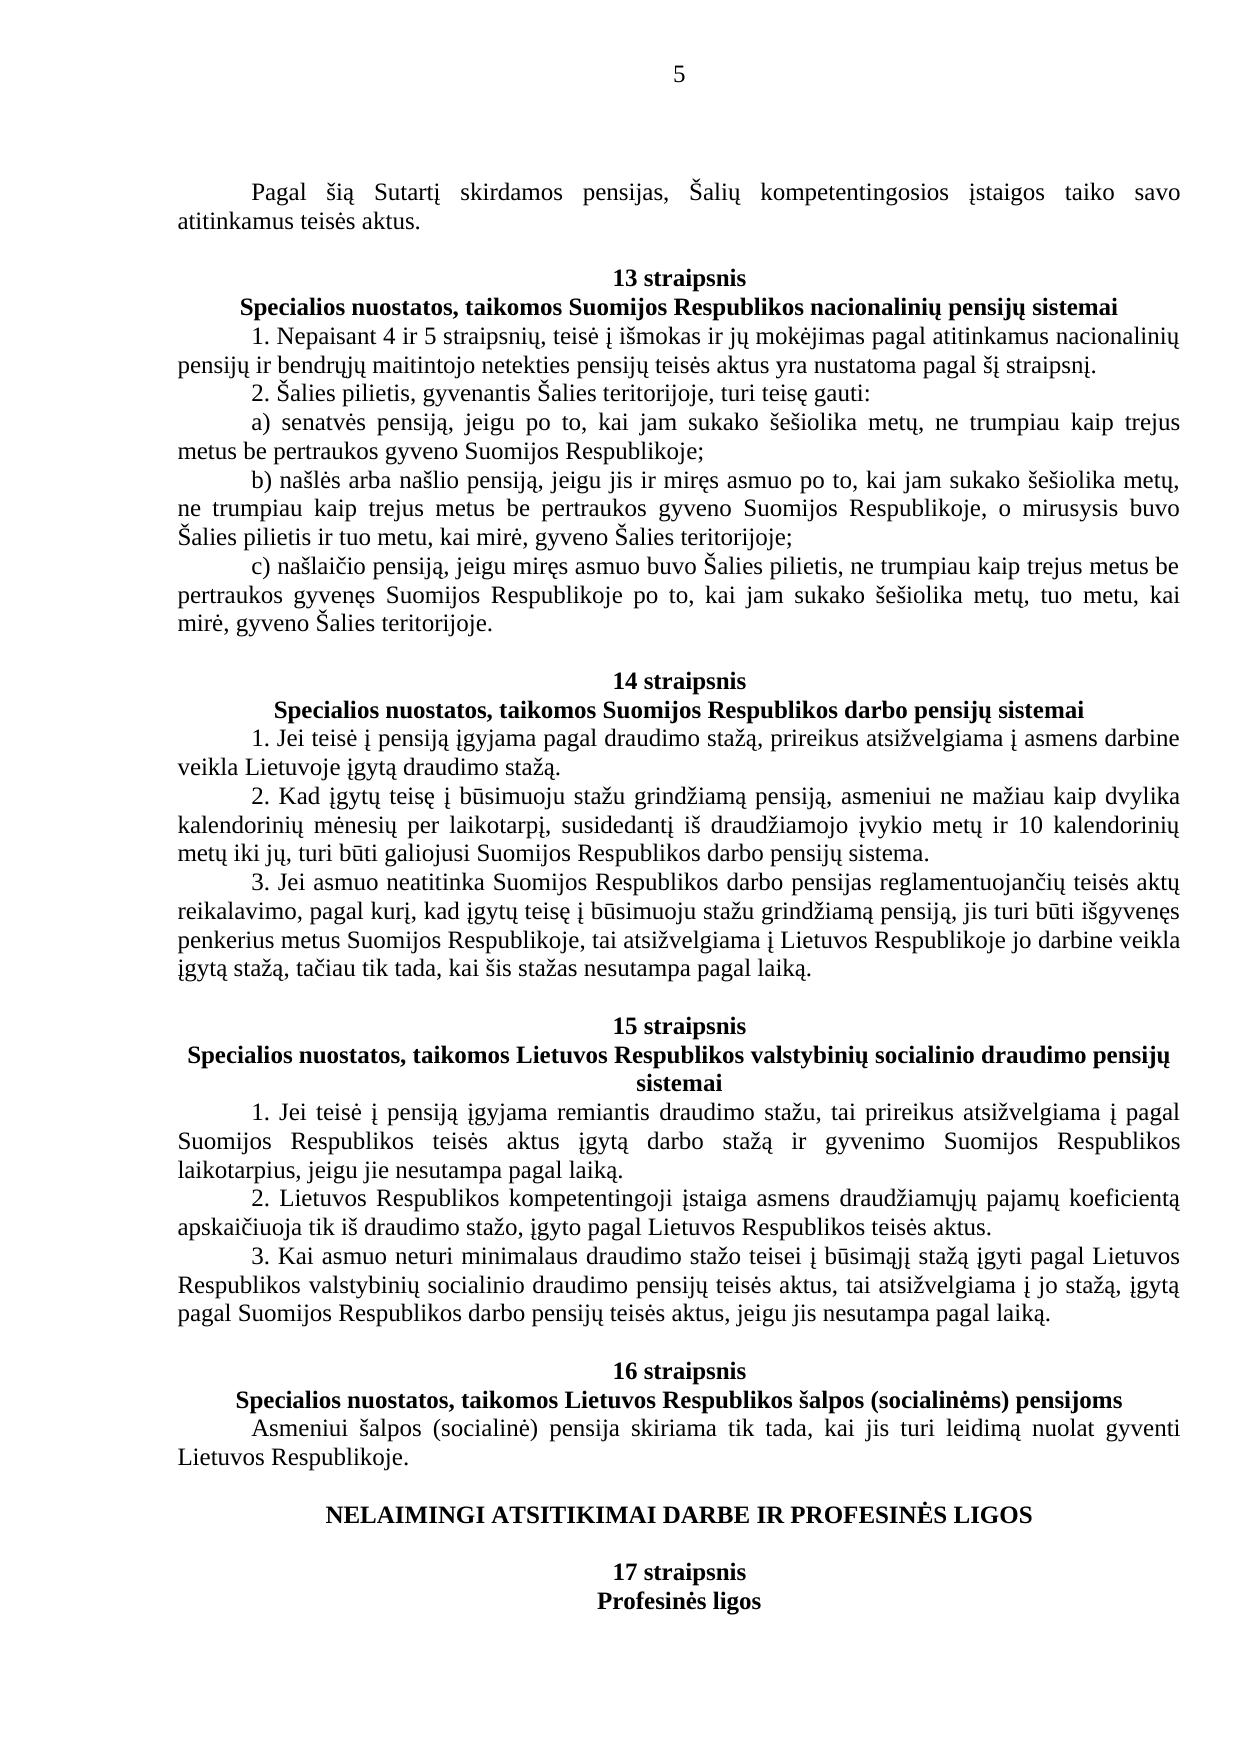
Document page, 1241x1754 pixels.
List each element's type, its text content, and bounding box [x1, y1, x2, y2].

text 13 straipsnis [177, 263, 1181, 292]
text Specialios nuostatos, taikomos Suomijos Respublikos nacionalinių pensijų sistemai [177, 292, 1181, 321]
text 1. Jei teisė į pensiją įgyjama pagal draudimo stažą, prireikus atsižvelgiama į asmens darbine veikla Lietuvoje įgytą draudimo stažą. [177, 723, 1181, 781]
text Specialios nuostatos, taikomos Lietuvos Respublikos valstybinių socialinio draudimo pensijų sistemai [177, 1040, 1181, 1097]
text Specialios nuostatos, taikomos Lietuvos Respublikos šalpos (socialinėms) pensijoms [177, 1385, 1181, 1413]
text Pagal šią Sutartį skirdamos pensijas, Šalių kompetentingosios įstaigos taiko savo atitinkamus teisės aktus. [177, 177, 1181, 235]
text 3. Kai asmuo neturi minimalaus draudimo stažo teisei į būsimąjį stažą įgyti pagal Lietuvos Respublikos valstybinių socialinio draudimo pensijų teisės aktus, tai atsižvelgiama į jo stažą, įgytą pagal Suomijos Respublikos darbo pensijų teisės aktus, jeigu jis nesutampa pagal laiką. [177, 1241, 1181, 1327]
text 2. Lietuvos Respublikos kompetentingoji įstaiga asmens draudžiamųjų pajamų koeficientą apskaičiuoja tik iš draudimo stažo, įgyto pagal Lietuvos Respublikos teisės aktus. [177, 1183, 1181, 1241]
text NELAIMINGI ATSITIKIMAI DARBE IR PROFESINĖS LIGOS [177, 1500, 1181, 1528]
text Profesinės ligos [177, 1586, 1181, 1615]
text 16 straipsnis [177, 1356, 1181, 1385]
text c) našlaičio pensiją, jeigu miręs asmuo buvo Šalies pilietis, ne trumpiau kaip trejus metus be pertraukos gyvenęs Suomijos Respublikoje po to, kai jam sukako šešiolika metų, tuo metu, kai mirė, gyveno Šalies teritorijoje. [177, 551, 1181, 637]
text 1. Jei teisė į pensiją įgyjama remiantis draudimo stažu, tai prireikus atsižvelgiama į pagal Suomijos Respublikos teisės aktus įgytą darbo stažą ir gyvenimo Suomijos Respublikos laikotarpius, jeigu jie nesutampa pagal laiką. [177, 1097, 1181, 1183]
text a) senatvės pensiją, jeigu po to, kai jam sukako šešiolika metų, ne trumpiau kaip trejus metus be pertraukos gyveno Suomijos Respublikoje; [177, 407, 1181, 465]
text 15 straipsnis [177, 1011, 1181, 1040]
text Specialios nuostatos, taikomos Suomijos Respublikos darbo pensijų sistemai [177, 695, 1181, 723]
text 3. Jei asmuo neatitinka Suomijos Respublikos darbo pensijas reglamentuojančių teisės aktų reikalavimo, pagal kurį, kad įgytų teisę į būsimuoju stažu grindžiamą pensiją, jis turi būti išgyvenęs penkerius metus Suomijos Respublikoje, tai atsižvelgiama į Lietuvos Respublikoje jo darbine veikla įgytą stažą, tačiau tik tada, kai šis stažas nesutampa pagal laiką. [177, 867, 1181, 982]
text b) našlės arba našlio pensiją, jeigu jis ir miręs asmuo po to, kai jam sukako šešiolika metų, ne trumpiau kaip trejus metus be pertraukos gyveno Suomijos Respublikoje, o mirusysis buvo Šalies pilietis ir tuo metu, kai mirė, gyveno Šalies teritorijoje; [177, 465, 1181, 551]
text 17 straipsnis [177, 1557, 1181, 1586]
text 2. Kad įgytų teisę į būsimuoju stažu grindžiamą pensiją, asmeniui ne mažiau kaip dvylika kalendorinių mėnesių per laikotarpį, susidedantį iš draudžiamojo įvykio metų ir 10 kalendorinių metų iki jų, turi būti galiojusi Suomijos Respublikos darbo pensijų sistema. [177, 781, 1181, 867]
text 2. Šalies pilietis, gyvenantis Šalies teritorijoje, turi teisę gauti: [177, 378, 1181, 407]
text 14 straipsnis [177, 666, 1181, 695]
text Asmeniui šalpos (socialinė) pensija skiriama tik tada, kai jis turi leidimą nuolat gyventi Lietuvos Respublikoje. [177, 1413, 1181, 1471]
text 1. Nepaisant 4 ir 5 straipsnių, teisė į išmokas ir jų mokėjimas pagal atitinkamus nacionalinių pensijų ir bendrųjų maitintojo netekties pensijų teisės aktus yra nustatoma pagal šį straipsnį. [177, 321, 1181, 378]
